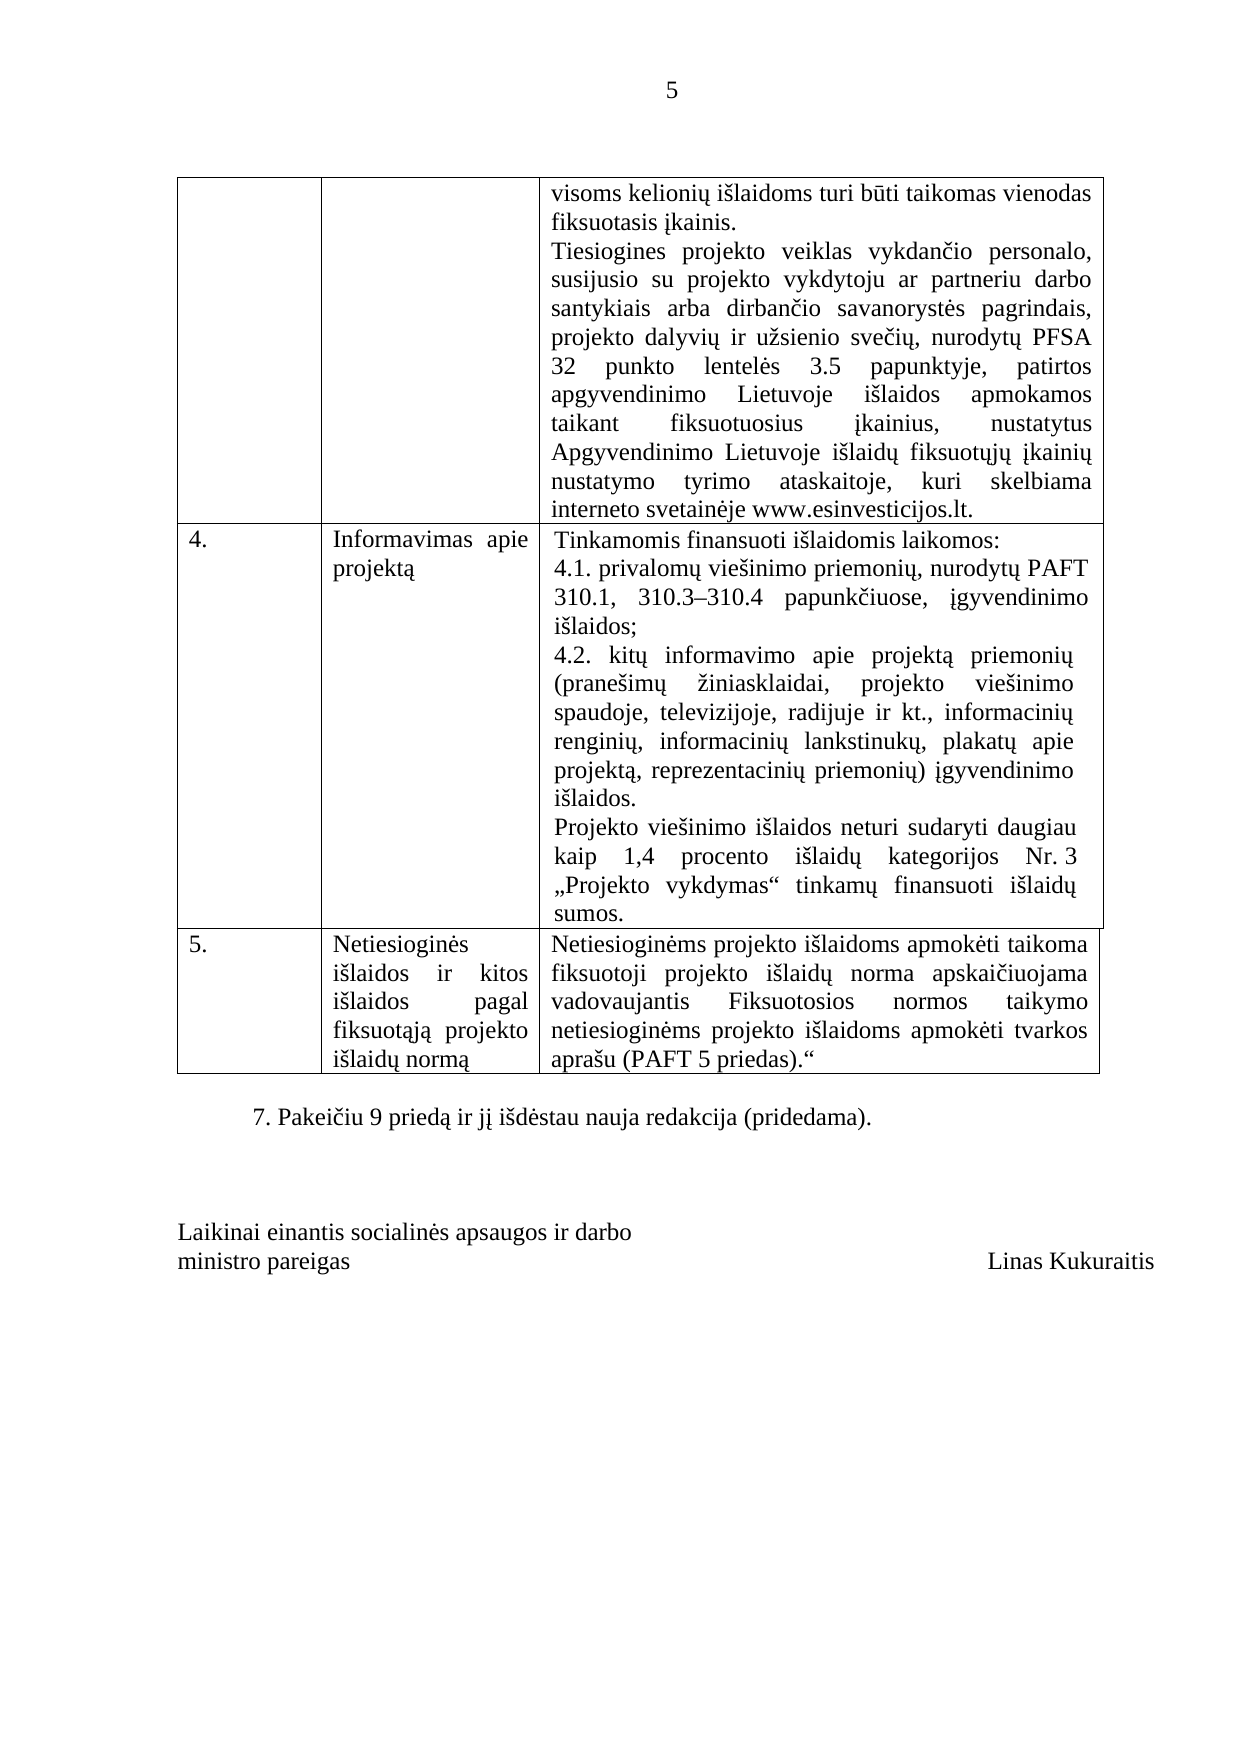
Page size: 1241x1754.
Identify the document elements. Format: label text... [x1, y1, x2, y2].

table_cell Netiesioginėms projekto išlaidoms apmokėti taikoma fiksuotoji projekto išlaidų norma apskaičiuojama vadovaujantis Fiksuotosios normos taikymo netiesioginėms projekto išlaidoms apmokėti tvarkos aprašu (PAFT 5 priedas).“ [540, 929, 1099, 1073]
table_cell [1089, 524, 1103, 928]
table_header Tinkamomis finansuoti išlaidomis laikomos: 4.1. privalomų viešinimo priemonių, nurodytų PAFT 310.1, 310.3–310.4 papunkčiuose, įgyvendinimo išlaidos; 4.2. kitų informavimo apie projektą priemonių (pranešimų žiniasklaidai, projekto viešinimo spaudoje, televizijoje, radijuje ir kt., informacinių renginių, informacinių lankstinukų, plakatų apie projektą, reprezentacinių priemonių) įgyvendinimo išlaidos. Projekto viešinimo išlaidos neturi sudaryti daugiau kaip 1,4 procento išlaidų kategorijos Nr. 3 „Projekto vykdymas“ tinkamų finansuoti išlaidų sumos. [552, 525, 1088, 927]
text ministro pareigas Linas Kukuraitis [177, 1246, 1167, 1275]
table_cell visoms kelionių išlaidoms turi būti taikomas vienodas fiksuotasis įkainis. Tiesiogines projekto veiklas vykdančio personalo, susijusio su projekto vykdytoju ar partneriu darbo santykiais arba dirbančio savanorystės pagrindais, projekto dalyvių ir užsienio svečių, nurodytų PFSA 32 punkto lentelės 3.5 papunktyje, patirtos apgyvendinimo Lietuvoje išlaidos apmokamos taikant fiksuotuosius įkainius, nustatytus Apgyvendinimo Lietuvoje išlaidų fiksuotųjų įkainių nustatymo tyrimo ataskaitoje, kuri skelbiama interneto svetainėje www.esinvesticijos.lt. [540, 178, 1103, 523]
text Laikinai einantis socialinės apsaugos ir darbo [177, 1217, 1167, 1246]
table_cell 4. [178, 524, 321, 928]
table_cell [178, 178, 321, 523]
text 7. Pakeičiu 9 priedą ir jį išdėstau nauja redakcija (pridedama). [177, 1102, 1167, 1131]
table_cell [322, 178, 539, 523]
table_cell [540, 524, 551, 928]
table_cell 5. [178, 929, 321, 1073]
table_cell Netiesioginės išlaidos ir kitos išlaidos pagal fiksuotąją projekto išlaidų normą [322, 929, 539, 1073]
table_cell Informavimas apie projektą [322, 524, 539, 928]
